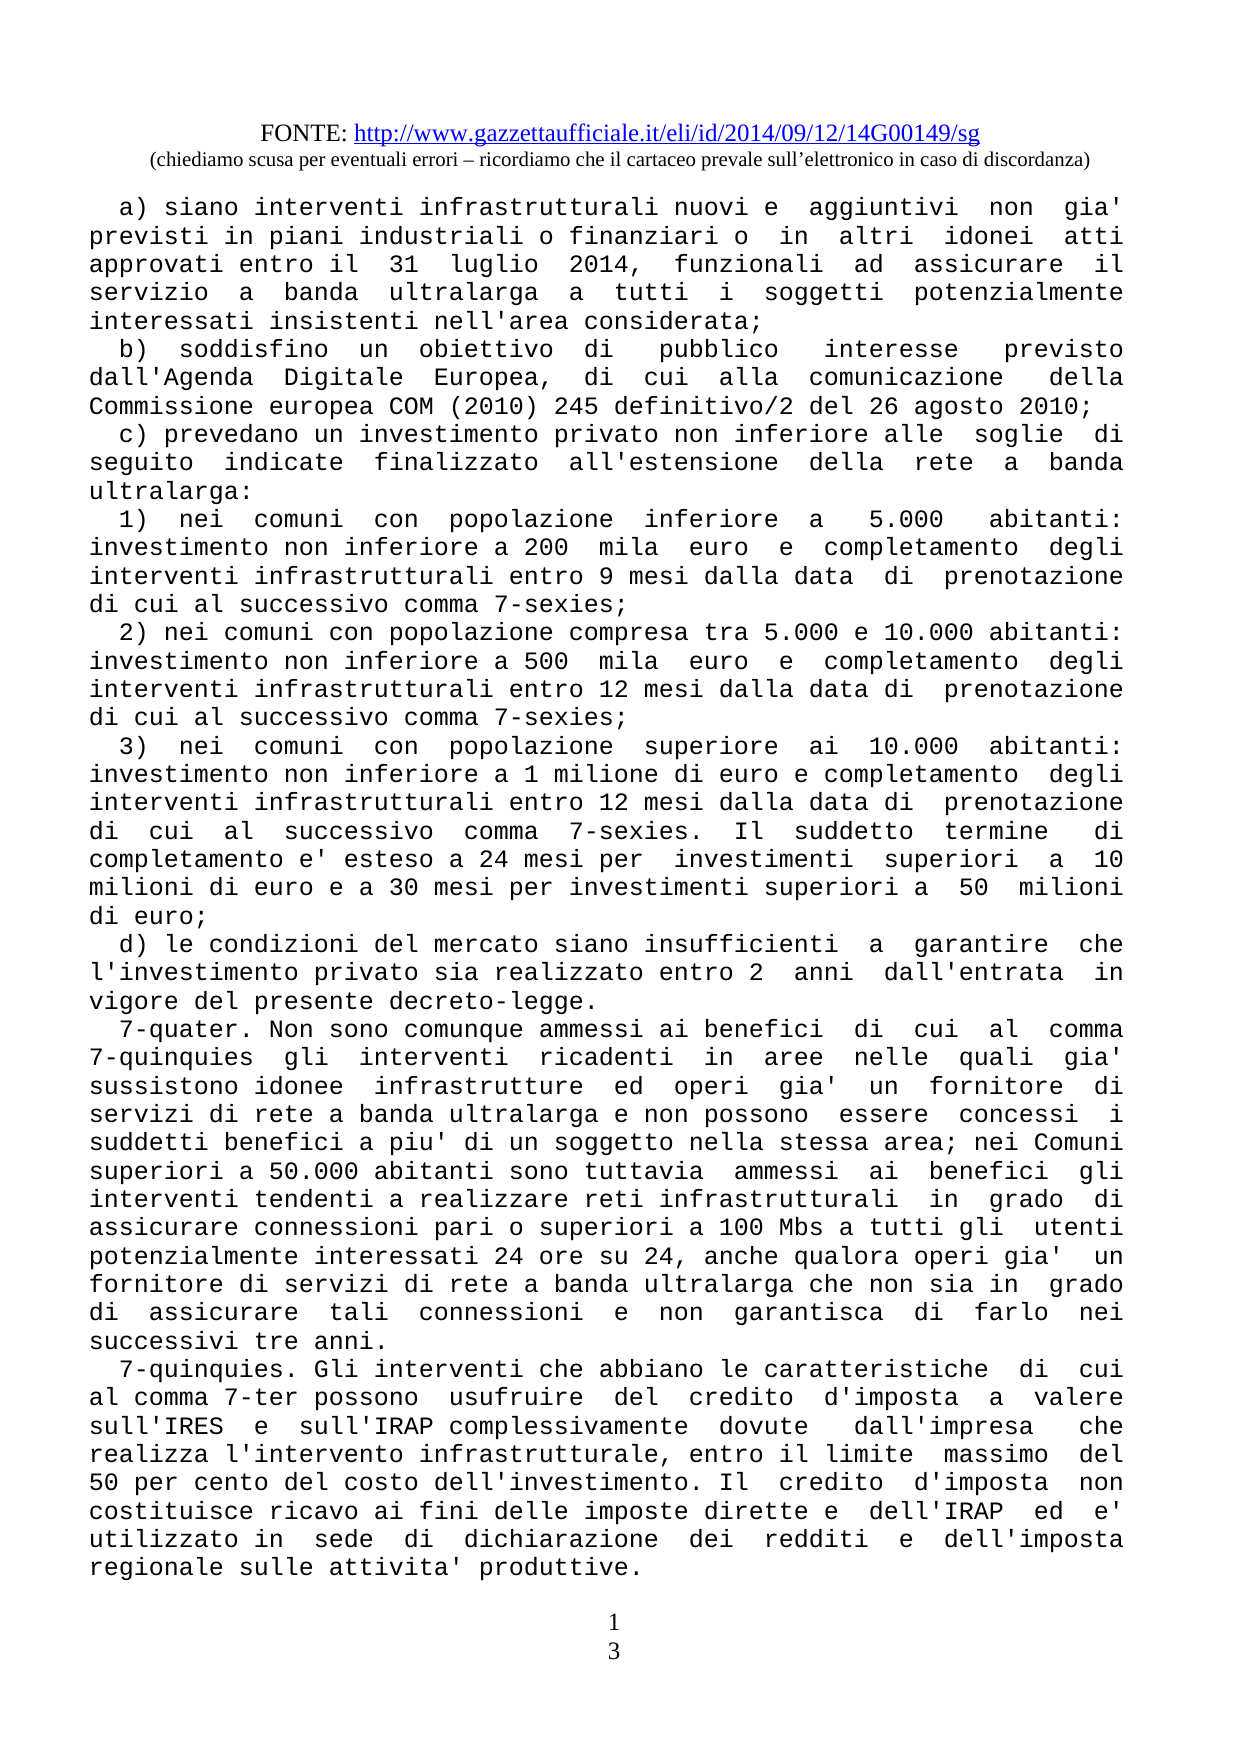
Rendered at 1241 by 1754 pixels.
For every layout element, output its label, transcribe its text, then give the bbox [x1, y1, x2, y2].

text servizi di rete a banda ultralarga e non possono essere concessi i [89, 1102, 1152, 1130]
text approvati entro il 31 luglio 2014, funzionali ad assicurare il [89, 252, 1152, 280]
text investimento non inferiore a 200 mila euro e completamento degli [89, 535, 1152, 563]
text successivi tre anni. [89, 1328, 1152, 1357]
text regionale sulle attivita' produttive. [89, 1555, 1152, 1583]
text 7-quater. Non sono comunque ammessi ai benefici di cui al comma [89, 1017, 1152, 1045]
text c) prevedano un investimento privato non inferiore alle soglie di [89, 422, 1152, 450]
text investimento non inferiore a 500 mila euro e completamento degli [89, 648, 1152, 677]
text l'investimento privato sia realizzato entro 2 anni dall'entrata in [89, 960, 1152, 988]
text di cui al successivo comma 7-sexies; [89, 705, 1152, 733]
text previsti in piani industriali o finanziari o in altri idonei atti [89, 223, 1152, 252]
text Commissione europea COM (2010) 245 definitivo/2 del 26 agosto 2010; [89, 393, 1152, 422]
text potenzialmente interessati 24 ore su 24, anche qualora operi gia' un [89, 1243, 1152, 1272]
text utilizzato in sede di dichiarazione dei redditi e dell'imposta [89, 1527, 1152, 1555]
text costituisce ricavo ai fini delle imposte dirette e dell'IRAP ed e' [89, 1498, 1152, 1527]
text sussistono idonee infrastrutture ed operi gia' un fornitore di [89, 1073, 1152, 1102]
text dall'Agenda Digitale Europea, di cui alla comunicazione della [89, 365, 1152, 393]
text di assicurare tali connessioni e non garantisca di farlo nei [89, 1300, 1152, 1328]
text d) le condizioni del mercato siano insufficienti a garantire che [89, 932, 1152, 960]
text di euro; [89, 903, 1152, 932]
text 7-quinquies. Gli interventi che abbiano le caratteristiche di cui [89, 1357, 1152, 1385]
text fornitore di servizi di rete a banda ultralarga che non sia in grado [89, 1272, 1152, 1300]
text 2) nei comuni con popolazione compresa tra 5.000 e 10.000 abitanti: [89, 620, 1152, 648]
text interventi tendenti a realizzare reti infrastrutturali in grado di [89, 1187, 1152, 1215]
text suddetti benefici a piu' di un soggetto nella stessa area; nei Comuni [89, 1130, 1152, 1158]
text interventi infrastrutturali entro 12 mesi dalla data di prenotazione [89, 790, 1152, 818]
text seguito indicate finalizzato all'estensione della rete a banda [89, 450, 1152, 478]
text sull'IRES e sull'IRAP complessivamente dovute dall'impresa che [89, 1413, 1152, 1442]
text ultralarga: [89, 478, 1152, 507]
text 7-quinquies gli interventi ricadenti in aree nelle quali gia' [89, 1045, 1152, 1073]
text interventi infrastrutturali entro 12 mesi dalla data di prenotazione [89, 677, 1152, 705]
text di cui al successivo comma 7-sexies; [89, 592, 1152, 620]
text milioni di euro e a 30 mesi per investimenti superiori a 50 milioni [89, 875, 1152, 903]
text assicurare connessioni pari o superiori a 100 Mbs a tutti gli utenti [89, 1215, 1152, 1243]
text investimento non inferiore a 1 milione di euro e completamento degli [89, 762, 1152, 790]
text realizza l'intervento infrastrutturale, entro il limite massimo del [89, 1442, 1152, 1470]
text 3) nei comuni con popolazione superiore ai 10.000 abitanti: [89, 733, 1152, 762]
text interessati insistenti nell'area considerata; [89, 308, 1152, 337]
text completamento e' esteso a 24 mesi per investimenti superiori a 10 [89, 847, 1152, 875]
text b) soddisfino un obiettivo di pubblico interesse previsto [89, 337, 1152, 365]
text a) siano interventi infrastrutturali nuovi e aggiuntivi non gia' [89, 195, 1152, 223]
text di cui al successivo comma 7-sexies. Il suddetto termine di [89, 818, 1152, 847]
text servizio a banda ultralarga a tutti i soggetti potenzialmente [89, 280, 1152, 308]
text vigore del presente decreto-legge. [89, 988, 1152, 1017]
text 1) nei comuni con popolazione inferiore a 5.000 abitanti: [89, 507, 1152, 535]
text 50 per cento del costo dell'investimento. Il credito d'imposta non [89, 1470, 1152, 1498]
text superiori a 50.000 abitanti sono tuttavia ammessi ai benefici gli [89, 1158, 1152, 1187]
text al comma 7-ter possono usufruire del credito d'imposta a valere [89, 1385, 1152, 1413]
text interventi infrastrutturali entro 9 mesi dalla data di prenotazione [89, 563, 1152, 592]
